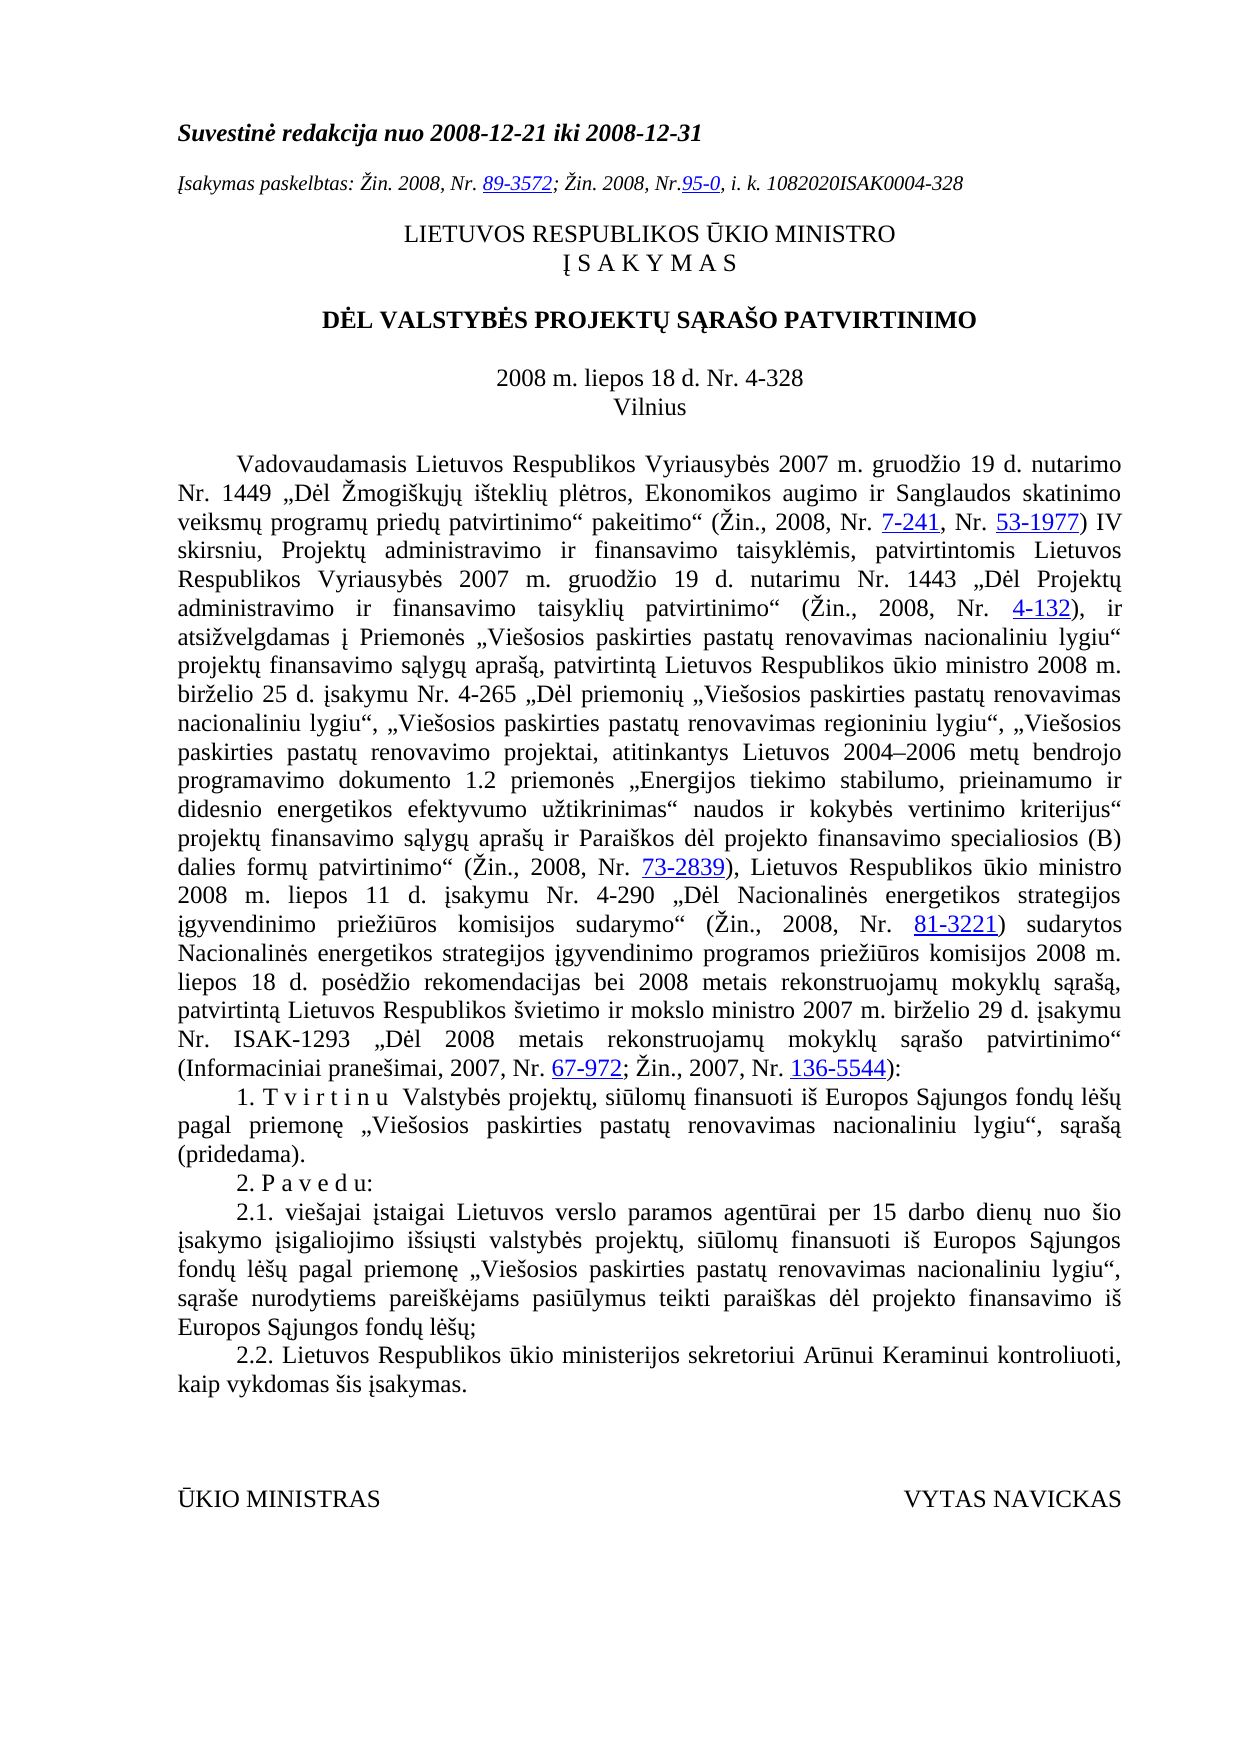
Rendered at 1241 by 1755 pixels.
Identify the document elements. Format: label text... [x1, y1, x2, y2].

text 2008 m. liepos 18 d. Nr. 4-328 [177, 363, 1122, 392]
text Vilnius [177, 392, 1122, 420]
text ĮSAKYMAS [177, 248, 1122, 277]
text LIETUVOS RESPUBLIKOS ŪKIO MINISTRO [177, 219, 1122, 248]
text Suvestinė redakcija nuo 2008-12-21 iki 2008-12-31 [177, 118, 1122, 147]
text 2.2. Lietuvos Respublikos ūkio ministerijos sekretoriui Arūnui Keraminui kontroliuoti, kaip vykdomas šis įsakymas. [177, 1340, 1122, 1398]
text Įsakymas paskelbtas: Žin. 2008, Nr. 89-3572; Žin. 2008, Nr.95-0, i. k. 1082020ISAK0004-328 [177, 171, 1122, 195]
text ŪKIO MINISTRAS VYTAS NAVICKAS [177, 1484, 1122, 1513]
text 2. Pavedu: [177, 1168, 1122, 1197]
text Vadovaudamasis Lietuvos Respublikos Vyriausybės 2007 m. gruodžio 19 d. nutarimo Nr. 1449 „Dėl Žmogiškųjų išteklių plėtros, Ekonomikos augimo ir Sanglaudos skatinimo veiksmų programų priedų patvirtinimo“ pakeitimo“ (Žin., 2008, Nr. 7-241, Nr. 53-1977) IV skirsniu, Projektų administravimo ir finansavimo taisyklėmis, patvirtintomis Lietuvos Respublikos Vyriausybės 2007 m. gruodžio 19 d. nutarimu Nr. 1443 „Dėl Projektų administravimo ir finansavimo taisyklių patvirtinimo“ (Žin., 2008, Nr. 4-132), ir atsižvelgdamas į Priemonės „Viešosios paskirties pastatų renovavimas nacionaliniu lygiu“ projektų finansavimo sąlygų aprašą, patvirtintą Lietuvos Respublikos ūkio ministro 2008 m. birželio 25 d. įsakymu Nr. 4-265 „Dėl priemonių „Viešosios paskirties pastatų renovavimas nacionaliniu lygiu“, „Viešosios paskirties pastatų renovavimas regioniniu lygiu“, „Viešosios paskirties pastatų renovavimo projektai, atitinkantys Lietuvos 2004–2006 metų bendrojo programavimo dokumento 1.2 priemonės „Energijos tiekimo stabilumo, prieinamumo ir didesnio energetikos efektyvumo užtikrinimas“ naudos ir kokybės vertinimo kriterijus“ projektų finansavimo sąlygų aprašų ir Paraiškos dėl projekto finansavimo specialiosios (B) dalies formų patvirtinimo“ (Žin., 2008, Nr. 73-2839), Lietuvos Respublikos ūkio ministro 2008 m. liepos 11 d. įsakymu Nr. 4-290 „Dėl Nacionalinės energetikos strategijos įgyvendinimo priežiūros komisijos sudarymo“ (Žin., 2008, Nr. 81-3221) sudarytos Nacionalinės energetikos strategijos įgyvendinimo programos priežiūros komisijos 2008 m. liepos 18 d. posėdžio rekomendacijas bei 2008 metais rekonstruojamų mokyklų sąrašą, patvirtintą Lietuvos Respublikos švietimo ir mokslo ministro 2007 m. birželio 29 d. įsakymu Nr. ISAK-1293 „Dėl 2008 metais rekonstruojamų mokyklų sąrašo patvirtinimo“ (Informaciniai pranešimai, 2007, Nr. 67-972; Žin., 2007, Nr. 136-5544): [177, 449, 1122, 1082]
text DĖL VALSTYBĖS PROJEKTŲ SĄRAŠO PATVIRTINIMO [177, 305, 1122, 334]
text 2.1. viešajai įstaigai Lietuvos verslo paramos agentūrai per 15 darbo dienų nuo šio įsakymo įsigaliojimo išsiųsti valstybės projektų, siūlomų finansuoti iš Europos Sąjungos fondų lėšų pagal priemonę „Viešosios paskirties pastatų renovavimas nacionaliniu lygiu“, sąraše nurodytiems pareiškėjams pasiūlymus teikti paraiškas dėl projekto finansavimo iš Europos Sąjungos fondų lėšų; [177, 1197, 1122, 1340]
text 1. Tvirtinu Valstybės projektų, siūlomų finansuoti iš Europos Sąjungos fondų lėšų pagal priemonę „Viešosios paskirties pastatų renovavimas nacionaliniu lygiu“, sąrašą (pridedama). [177, 1082, 1122, 1168]
